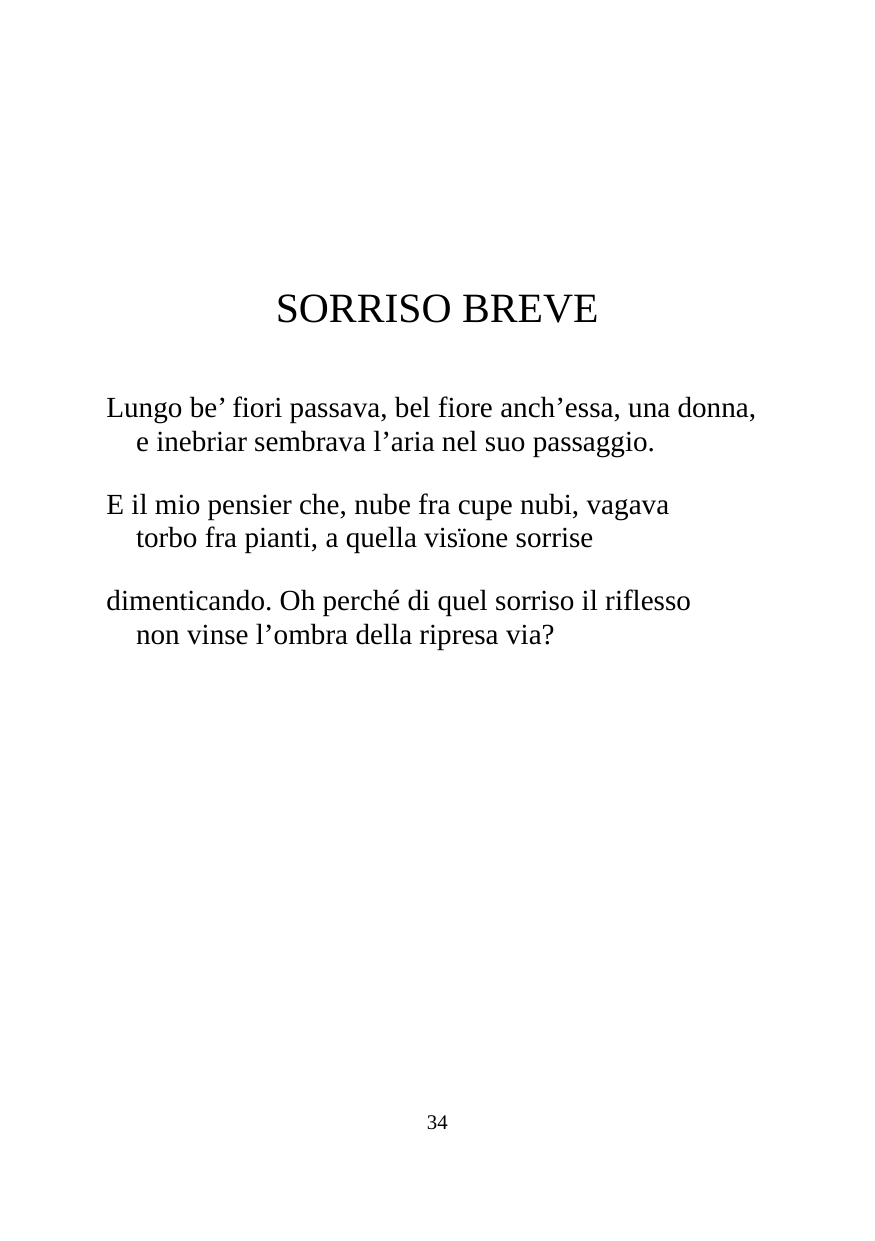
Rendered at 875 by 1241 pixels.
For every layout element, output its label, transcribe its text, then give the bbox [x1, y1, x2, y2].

subtitle SORRISO BREVE [106, 283, 768, 331]
text dimenticando. Oh perché di quel sorriso il riflesso non vinse l’ombra della ripresa via? [106, 583, 768, 651]
text Lungo be’ fiori passava, bel fiore anch’essa, una donna, e inebriar sembrava l’aria nel suo passaggio. [106, 390, 768, 457]
text E il mio pensier che, nube fra cupe nubi, vagava torbo fra pianti, a quella visïone sorrise [106, 487, 768, 554]
